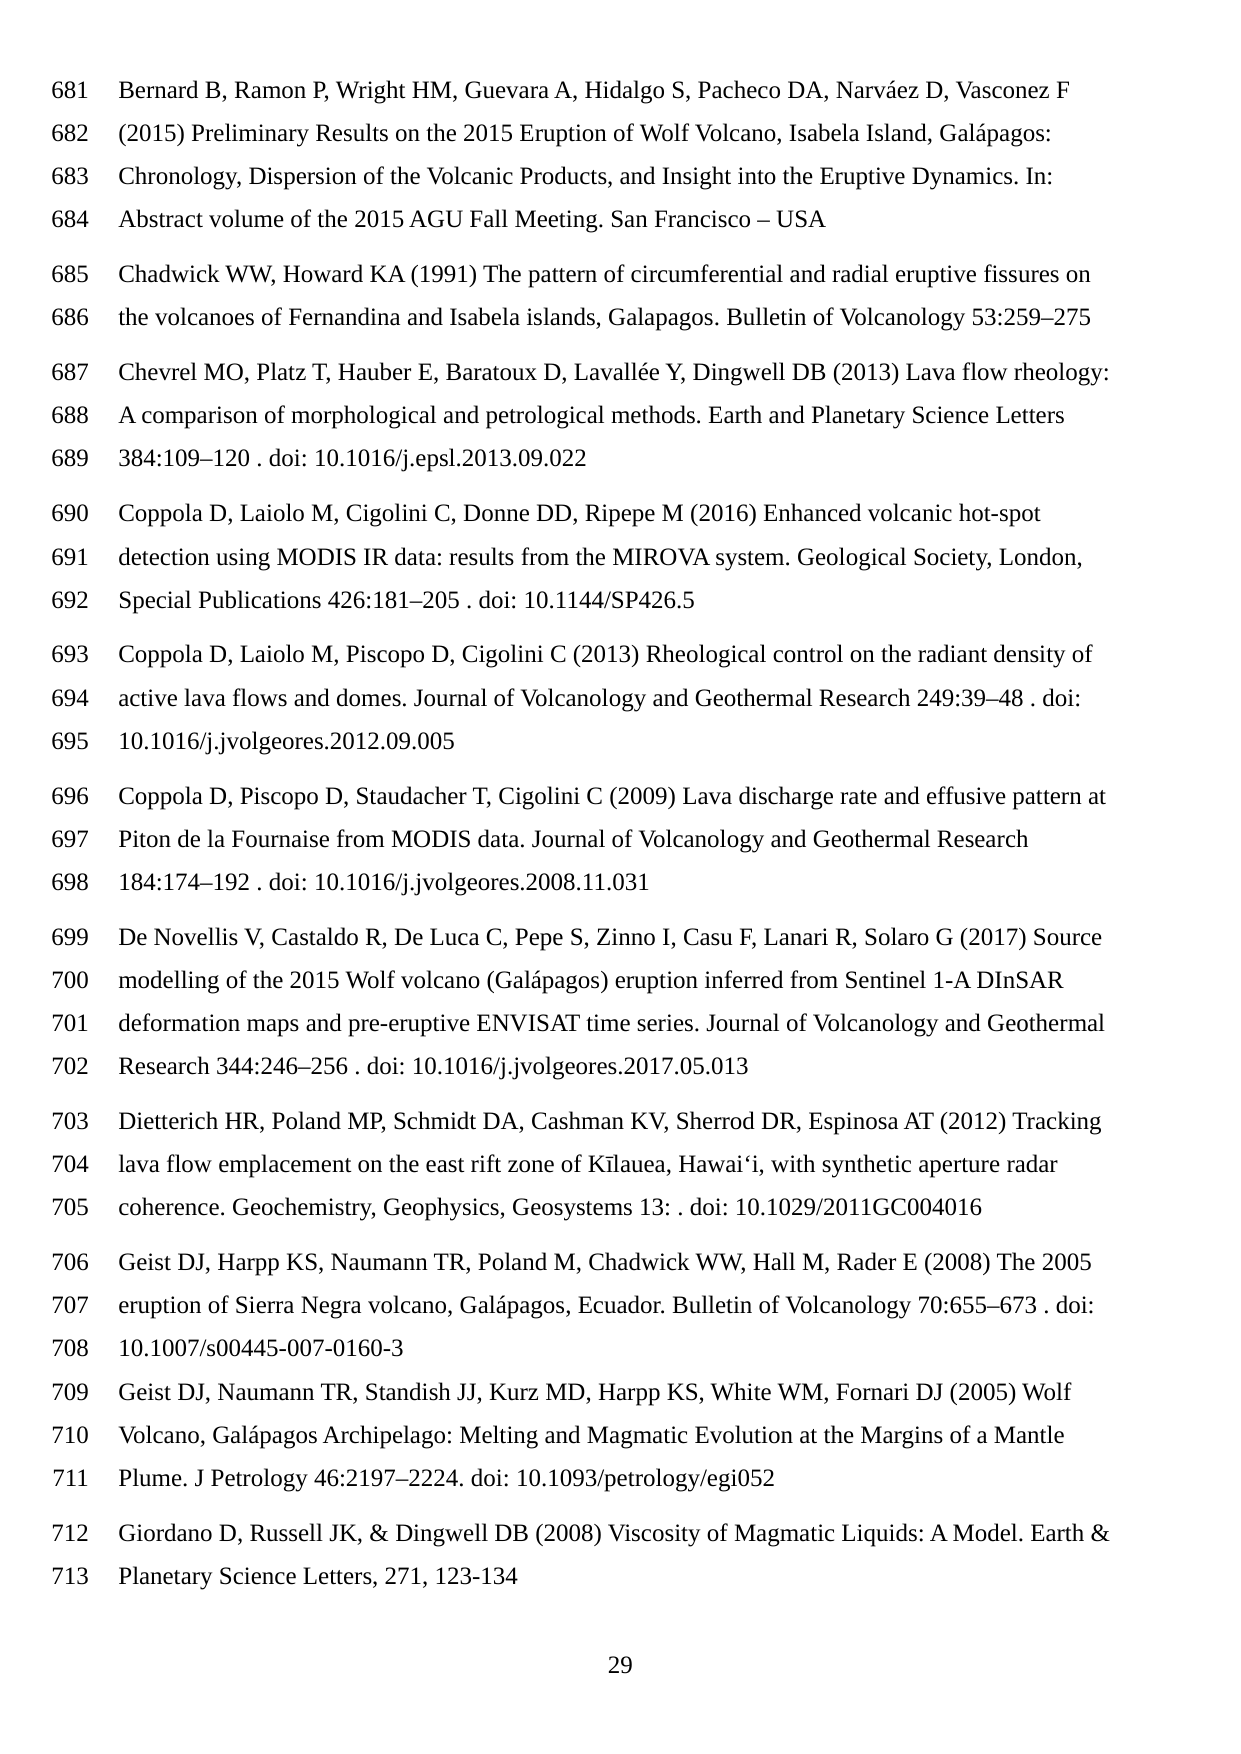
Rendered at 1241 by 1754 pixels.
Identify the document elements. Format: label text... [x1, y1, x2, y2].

text Coppola D, Laiolo M, Cigolini C, Donne DD, Ripepe M (2016) Enhanced volcanic hot-spot detection using MODIS IR data: results from the MIROVA system. Geological Society, London, Special Publications 426:181–205 . doi: 10.1144/SP426.5 [118, 498, 1122, 613]
text Geist DJ, Harpp KS, Naumann TR, Poland M, Chadwick WW, Hall M, Rader E (2008) The 2005 eruption of Sierra Negra volcano, Galápagos, Ecuador. Bulletin of Volcanology 70:655–673 . doi: 10.1007/s00445-007-0160-3 Geist DJ, Naumann TR, Standish JJ, Kurz MD, Harpp KS, White WM, Fornari DJ (2005) Wolf Volcano, Galápagos Archipelago: Melting and Magmatic Evolution at the Margins of a Mantle Plume. J Petrology 46:2197–2224. doi: 10.1093/petrology/egi052 [118, 1247, 1122, 1492]
text Giordano D, Russell JK, & Dingwell DB (2008) Viscosity of Magmatic Liquids: A Model. Earth & Planetary Science Letters, 271, 123-134 [118, 1518, 1122, 1590]
text Chadwick WW, Howard KA (1991) The pattern of circumferential and radial eruptive fissures on the volcanoes of Fernandina and Isabela islands, Galapagos. Bulletin of Volcanology 53:259–275 [118, 259, 1122, 331]
text Dietterich HR, Poland MP, Schmidt DA, Cashman KV, Sherrod DR, Espinosa AT (2012) Tracking lava flow emplacement on the east rift zone of Kīlauea, Hawai‘i, with synthetic aperture radar coherence. Geochemistry, Geophysics, Geosystems 13: . doi: 10.1029/2011GC004016 [118, 1106, 1122, 1221]
text Coppola D, Laiolo M, Piscopo D, Cigolini C (2013) Rheological control on the radiant density of active lava flows and domes. Journal of Volcanology and Geothermal Research 249:39–48 . doi: 10.1016/j.jvolgeores.2012.09.005 [118, 639, 1122, 754]
text De Novellis V, Castaldo R, De Luca C, Pepe S, Zinno I, Casu F, Lanari R, Solaro G (2017) Source modelling of the 2015 Wolf volcano (Galápagos) eruption inferred from Sentinel 1-A DInSAR deformation maps and pre-eruptive ENVISAT time series. Journal of Volcanology and Geothermal Research 344:246–256 . doi: 10.1016/j.jvolgeores.2017.05.013 [118, 922, 1122, 1080]
text Bernard B, Ramon P, Wright HM, Guevara A, Hidalgo S, Pacheco DA, Narváez D, Vasconez F (2015) Preliminary Results on the 2015 Eruption of Wolf Volcano, Isabela Island, Galápagos: Chronology, Dispersion of the Volcanic Products, and Insight into the Eruptive Dynamics. In: Abstract volume of the 2015 AGU Fall Meeting. San Francisco – USA [118, 75, 1122, 233]
text Chevrel MO, Platz T, Hauber E, Baratoux D, Lavallée Y, Dingwell DB (2013) Lava flow rheology: A comparison of morphological and petrological methods. Earth and Planetary Science Letters 384:109–120 . doi: 10.1016/j.epsl.2013.09.022 [118, 357, 1122, 472]
text Coppola D, Piscopo D, Staudacher T, Cigolini C (2009) Lava discharge rate and effusive pattern at Piton de la Fournaise from MODIS data. Journal of Volcanology and Geothermal Research 184:174–192 . doi: 10.1016/j.jvolgeores.2008.11.031 [118, 781, 1122, 896]
